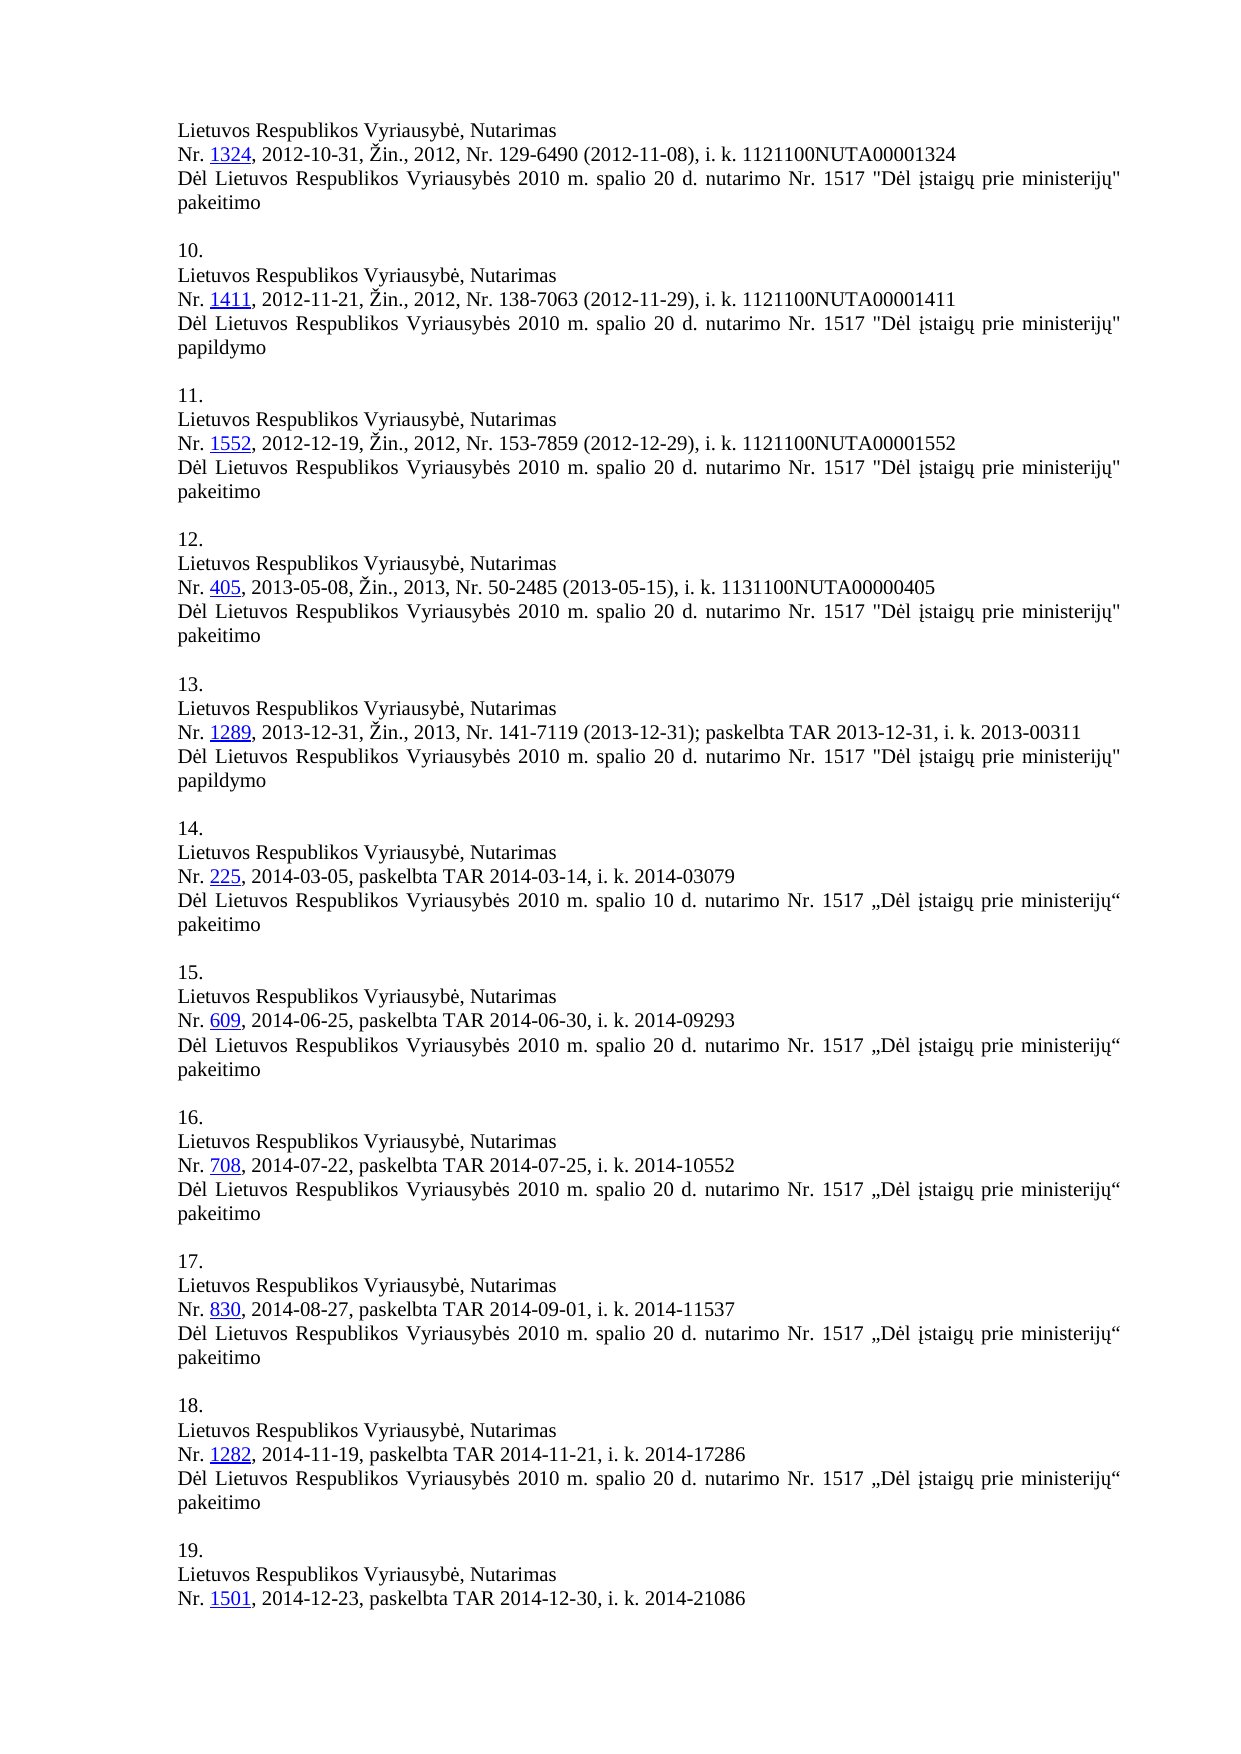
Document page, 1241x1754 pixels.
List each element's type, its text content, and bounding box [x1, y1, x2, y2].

text Lietuvos Respublikos Vyriausybė, Nutarimas [177, 262, 1122, 287]
text 15. [177, 960, 1122, 984]
text Lietuvos Respublikos Vyriausybė, Nutarimas [177, 407, 1122, 431]
text Lietuvos Respublikos Vyriausybė, Nutarimas [177, 551, 1122, 575]
text Nr. 405, 2013-05-08, Žin., 2013, Nr. 50-2485 (2013-05-15), i. k. 1131100NUTA00000405 [177, 575, 1122, 599]
text Lietuvos Respublikos Vyriausybė, Nutarimas [177, 1562, 1122, 1586]
text Dėl Lietuvos Respublikos Vyriausybės 2010 m. spalio 20 d. nutarimo Nr. 1517 „Dėl įstaigų prie ministerijų“ pakeitimo [177, 1466, 1122, 1514]
text Lietuvos Respublikos Vyriausybė, Nutarimas [177, 840, 1122, 864]
text Dėl Lietuvos Respublikos Vyriausybės 2010 m. spalio 20 d. nutarimo Nr. 1517 „Dėl įstaigų prie ministerijų“ pakeitimo [177, 1321, 1122, 1369]
text Lietuvos Respublikos Vyriausybė, Nutarimas [177, 1129, 1122, 1153]
text Lietuvos Respublikos Vyriausybė, Nutarimas [177, 984, 1122, 1008]
text Nr. 1501, 2014-12-23, paskelbta TAR 2014-12-30, i. k. 2014-21086 [177, 1586, 1122, 1610]
text 12. [177, 527, 1122, 551]
text Nr. 708, 2014-07-22, paskelbta TAR 2014-07-25, i. k. 2014-10552 [177, 1153, 1122, 1177]
text Dėl Lietuvos Respublikos Vyriausybės 2010 m. spalio 20 d. nutarimo Nr. 1517 "Dėl įstaigų prie ministerijų" pakeitimo [177, 455, 1122, 503]
text 17. [177, 1249, 1122, 1273]
text Nr. 609, 2014-06-25, paskelbta TAR 2014-06-30, i. k. 2014-09293 [177, 1008, 1122, 1032]
text Nr. 1552, 2012-12-19, Žin., 2012, Nr. 153-7859 (2012-12-29), i. k. 1121100NUTA00001552 [177, 431, 1122, 455]
text Dėl Lietuvos Respublikos Vyriausybės 2010 m. spalio 20 d. nutarimo Nr. 1517 „Dėl įstaigų prie ministerijų“ pakeitimo [177, 1177, 1122, 1225]
text Nr. 225, 2014-03-05, paskelbta TAR 2014-03-14, i. k. 2014-03079 [177, 864, 1122, 888]
text Nr. 1324, 2012-10-31, Žin., 2012, Nr. 129-6490 (2012-11-08), i. k. 1121100NUTA00001324 [177, 142, 1122, 166]
text 18. [177, 1393, 1122, 1417]
text Nr. 1282, 2014-11-19, paskelbta TAR 2014-11-21, i. k. 2014-17286 [177, 1442, 1122, 1466]
text 14. [177, 816, 1122, 840]
text Dėl Lietuvos Respublikos Vyriausybės 2010 m. spalio 20 d. nutarimo Nr. 1517 "Dėl įstaigų prie ministerijų" pakeitimo [177, 166, 1122, 214]
text 11. [177, 383, 1122, 407]
text Dėl Lietuvos Respublikos Vyriausybės 2010 m. spalio 20 d. nutarimo Nr. 1517 "Dėl įstaigų prie ministerijų" papildymo [177, 744, 1122, 792]
text Dėl Lietuvos Respublikos Vyriausybės 2010 m. spalio 10 d. nutarimo Nr. 1517 „Dėl įstaigų prie ministerijų“ pakeitimo [177, 888, 1122, 936]
text Lietuvos Respublikos Vyriausybė, Nutarimas [177, 696, 1122, 720]
text Lietuvos Respublikos Vyriausybė, Nutarimas [177, 118, 1122, 142]
text Dėl Lietuvos Respublikos Vyriausybės 2010 m. spalio 20 d. nutarimo Nr. 1517 „Dėl įstaigų prie ministerijų“ pakeitimo [177, 1032, 1122, 1081]
text 16. [177, 1105, 1122, 1129]
text 10. [177, 238, 1122, 262]
text Lietuvos Respublikos Vyriausybė, Nutarimas [177, 1417, 1122, 1442]
text Dėl Lietuvos Respublikos Vyriausybės 2010 m. spalio 20 d. nutarimo Nr. 1517 "Dėl įstaigų prie ministerijų" pakeitimo [177, 599, 1122, 647]
text Dėl Lietuvos Respublikos Vyriausybės 2010 m. spalio 20 d. nutarimo Nr. 1517 "Dėl įstaigų prie ministerijų" papildymo [177, 311, 1122, 359]
text Nr. 830, 2014-08-27, paskelbta TAR 2014-09-01, i. k. 2014-11537 [177, 1297, 1122, 1321]
text Nr. 1289, 2013-12-31, Žin., 2013, Nr. 141-7119 (2013-12-31); paskelbta TAR 2013-12-31, i. k. 2013-00311 [177, 720, 1122, 744]
text Nr. 1411, 2012-11-21, Žin., 2012, Nr. 138-7063 (2012-11-29), i. k. 1121100NUTA00001411 [177, 287, 1122, 311]
text Lietuvos Respublikos Vyriausybė, Nutarimas [177, 1273, 1122, 1297]
text 13. [177, 672, 1122, 696]
text 19. [177, 1538, 1122, 1562]
